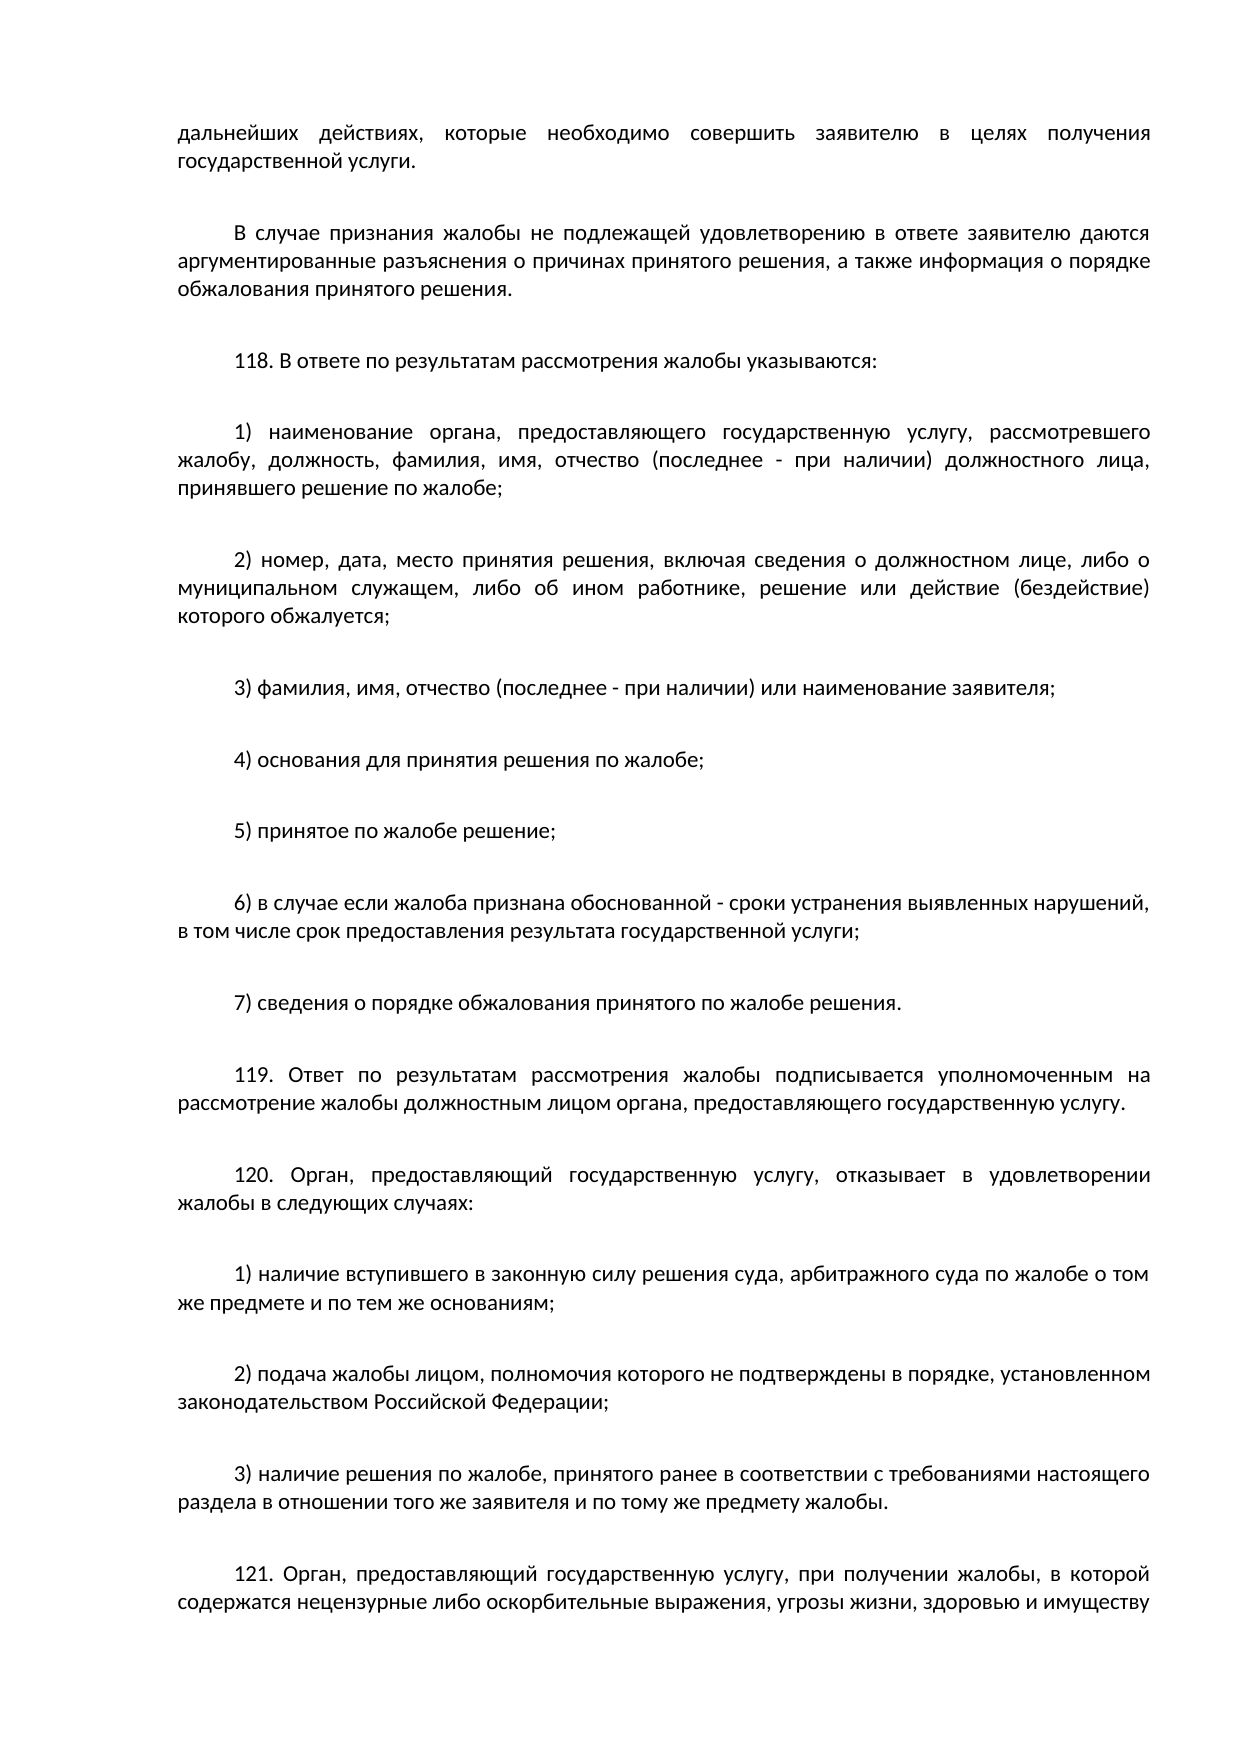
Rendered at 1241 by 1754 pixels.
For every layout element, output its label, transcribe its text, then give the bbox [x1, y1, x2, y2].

text 1) наличие вступившего в законную силу решения суда, арбитражного суда по жалобе о том же предмете и по тем же основаниям; [177, 1259, 1152, 1316]
text 2) подача жалобы лицом, полномочия которого не подтверждены в порядке, установленном законодательством Российской Федерации; [177, 1359, 1152, 1415]
text 121. Орган, предоставляющий государственную услугу, при получении жалобы, в которой содержатся нецензурные либо оскорбительные выражения, угрозы жизни, здоровью и имуществу [177, 1559, 1152, 1615]
text 7) сведения о порядке обжалования принятого по жалобе решения. [177, 988, 1152, 1016]
text 3) фамилия, имя, отчество (последнее - при наличии) или наименование заявителя; [177, 673, 1152, 701]
text 1) наименование органа, предоставляющего государственную услугу, рассмотревшего жалобу, должность, фамилия, имя, отчество (последнее - при наличии) должностного лица, принявшего решение по жалобе; [177, 417, 1152, 502]
text 120. Орган, предоставляющий государственную услугу, отказывает в удовлетворении жалобы в следующих случаях: [177, 1160, 1152, 1216]
text 3) наличие решения по жалобе, принятого ранее в соответствии с требованиями настоящего раздела в отношении того же заявителя и по тому же предмету жалобы. [177, 1459, 1152, 1515]
text 118. В ответе по результатам рассмотрения жалобы указываются: [177, 346, 1152, 374]
text дальнейших действиях, которые необходимо совершить заявителю в целях получения государственной услуги. [177, 118, 1152, 174]
text В случае признания жалобы не подлежащей удовлетворению в ответе заявителю даются аргументированные разъяснения о причинах принятого решения, а также информация о порядке обжалования принятого решения. [177, 218, 1152, 302]
text 4) основания для принятия решения по жалобе; [177, 745, 1152, 773]
text 2) номер, дата, место принятия решения, включая сведения о должностном лице, либо о муниципальном служащем, либо об ином работнике, решение или действие (бездействие) которого обжалуется; [177, 545, 1152, 629]
text 6) в случае если жалоба признана обоснованной - сроки устранения выявленных нарушений, в том числе срок предоставления результата государственной услуги; [177, 888, 1152, 944]
text 119. Ответ по результатам рассмотрения жалобы подписывается уполномоченным на рассмотрение жалобы должностным лицом органа, предоставляющего государственную услугу. [177, 1060, 1152, 1116]
text 5) принятое по жалобе решение; [177, 817, 1152, 845]
